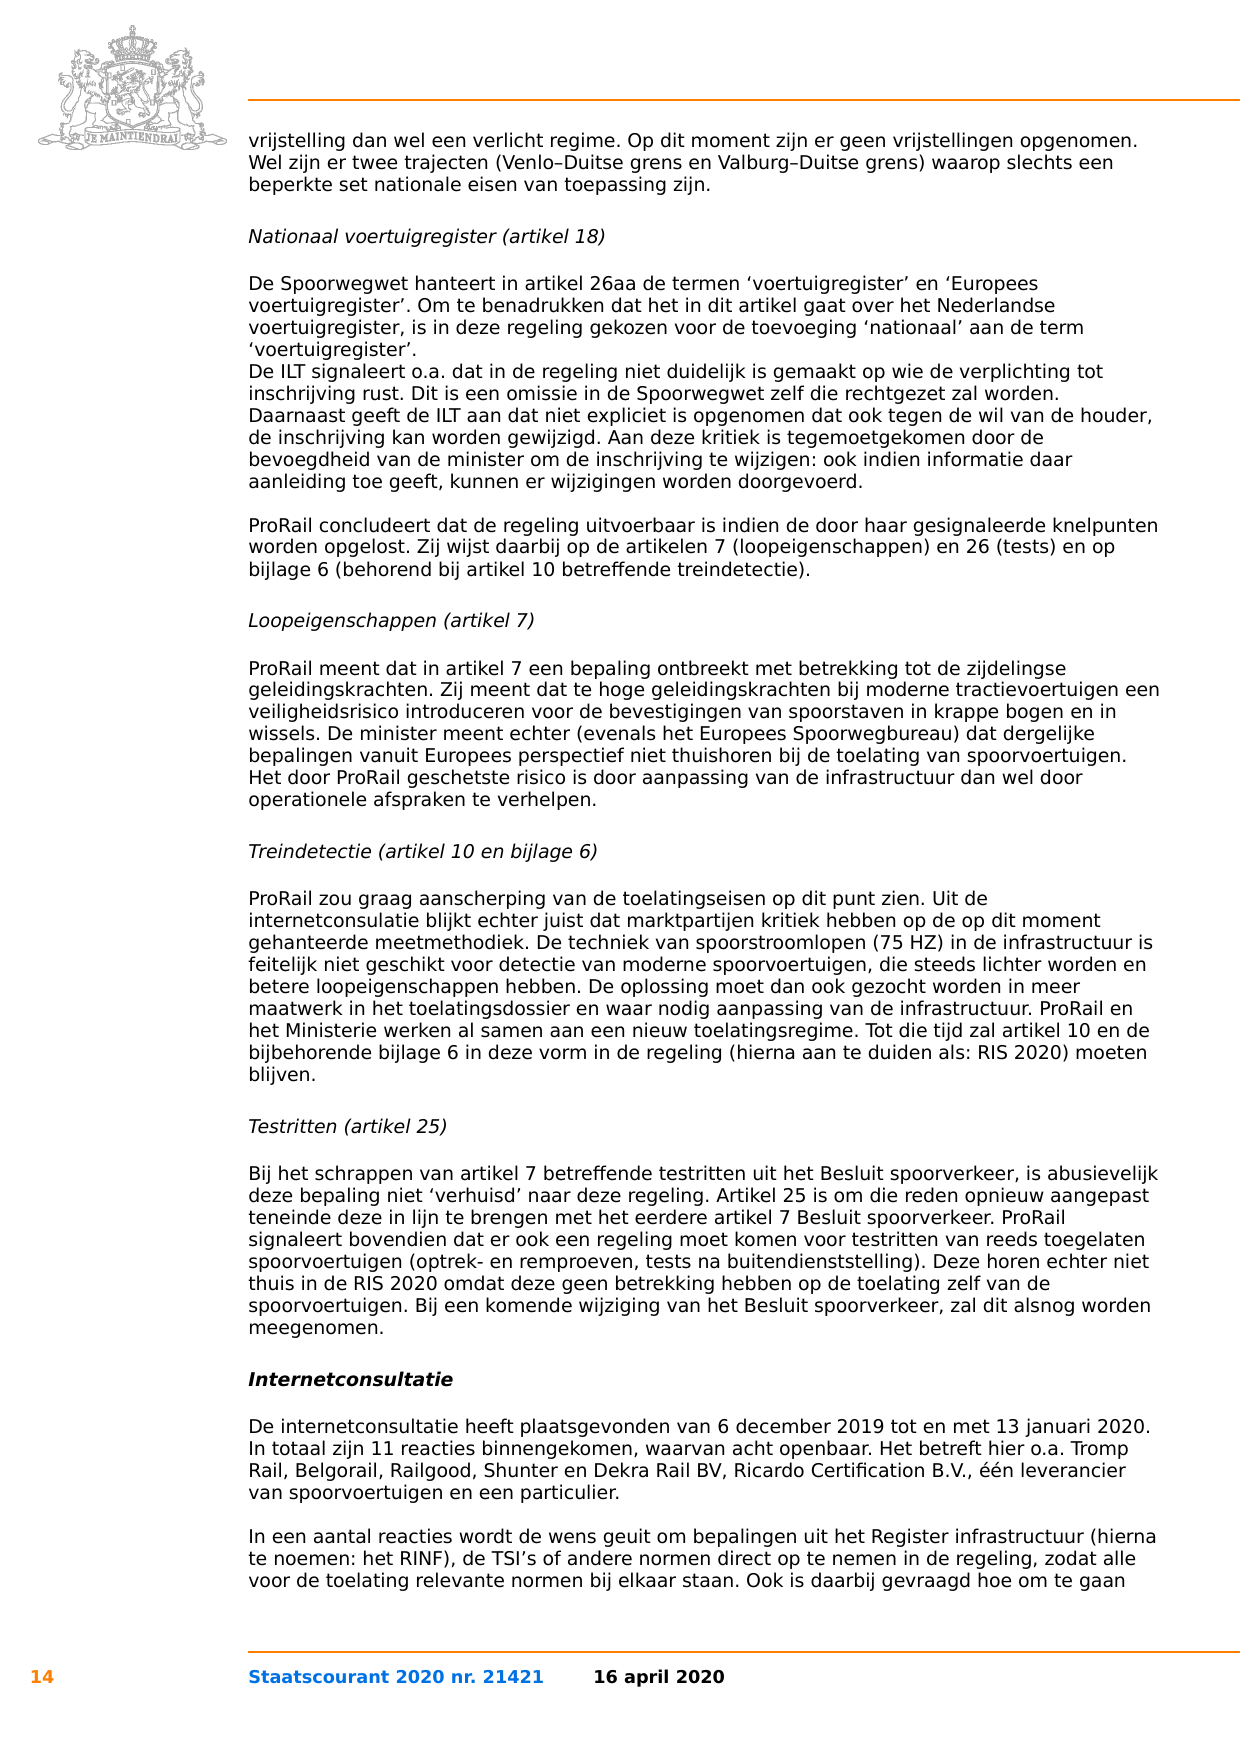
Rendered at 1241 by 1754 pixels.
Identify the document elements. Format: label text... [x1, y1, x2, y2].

text ProRail meent dat in artikel 7 een bepaling ontbreekt met betrekking tot de zijdelingse geleidingskrachten. Zij meent dat te hoge geleidingskrachten bij moderne tractievoertuigen een veiligheidsrisico introduceren voor de bevestigingen van spoorstaven in krappe bogen en in wissels. De minister meent echter (evenals het Europees Spoorwegbureau) dat dergelijke bepalingen vanuit Europees perspectief niet thuishoren bij de toelating van spoorvoertuigen. Het door ProRail geschetste risico is door aanpassing van de infrastructuur dan wel door operationele afspraken te verhelpen. [248, 657, 1163, 811]
text vrijstelling dan wel een verlicht regime. Op dit moment zijn er geen vrijstellingen opgenomen. Wel zijn er twee trajecten (Venlo–Duitse grens en Valburg–Duitse grens) waarop slechts een beperkte set nationale eisen van toepassing zijn. [248, 130, 1163, 196]
text ProRail concludeert dat de regeling uitvoerbaar is indien de door haar gesignaleerde knelpunten worden opgelost. Zij wijst daarbij op de artikelen 7 (loopeigenschappen) en 26 (tests) en op bijlage 6 (behorend bij artikel 10 betreffende treindetectie). [248, 514, 1163, 580]
subtitle Nationaal voertuigregister (artikel 18) [248, 226, 1163, 248]
text ProRail zou graag aanscherping van de toelatingseisen op dit punt zien. Uit de internetconsulatie blijkt echter juist dat marktpartijen kritiek hebben op de op dit moment gehanteerde meetmethodiek. De techniek van spoorstroomlopen (75 HZ) in de infrastructuur is feitelijk niet geschikt voor detectie van moderne spoorvoertuigen, die steeds lichter worden en betere loopeigenschappen hebben. De oplossing moet dan ook gezocht worden in meer maatwerk in het toelatingsdossier en waar nodig aanpassing van de infrastructuur. ProRail en het Ministerie werken al samen aan een nieuw toelatingsregime. Tot die tijd zal artikel 10 en de bijbehorende bijlage 6 in deze vorm in de regeling (hierna aan te duiden als: RIS 2020) moeten blijven. [248, 888, 1163, 1086]
text De internetconsultatie heeft plaatsgevonden van 6 december 2019 tot en met 13 januari 2020. In totaal zijn 11 reacties binnengekomen, waarvan acht openbaar. Het betreft hier o.a. Tromp Rail, Belgorail, Railgood, Shunter en Dekra Rail BV, Ricardo Certification B.V., één leverancier van spoorvoertuigen en een particulier. [248, 1416, 1163, 1504]
text De Spoorwegwet hanteert in artikel 26aa de termen ‘voertuigregister’ en ‘Europees voertuigregister’. Om te benadrukken dat het in dit artikel gaat over het Nederlandse voertuigregister, is in deze regeling gekozen voor de toevoeging ‘nationaal’ aan de term ‘voertuigregister’. [248, 273, 1163, 361]
text In een aantal reacties wordt de wens geuit om bepalingen uit het Register infrastructuur (hierna te noemen: het RINF), de TSI’s of andere normen direct op te nemen in de regeling, zodat alle voor de toelating relevante normen bij elkaar staan. Ook is daarbij gevraagd hoe om te gaan [248, 1526, 1163, 1592]
subtitle Internetconsultatie [248, 1369, 1163, 1391]
subtitle Treindetectie (artikel 10 en bijlage 6) [248, 841, 1163, 863]
text De ILT signaleert o.a. dat in de regeling niet duidelijk is gemaakt op wie de verplichting tot inschrijving rust. Dit is een omissie in de Spoorwegwet zelf die rechtgezet zal worden. Daarnaast geeft de ILT aan dat niet expliciet is opgenomen dat ook tegen de wil van de houder, de inschrijving kan worden gewijzigd. Aan deze kritiek is tegemoetgekomen door de bevoegdheid van de minister om de inschrijving te wijzigen: ook indien informatie daar aanleiding toe geeft, kunnen er wijzigingen worden doorgevoerd. [248, 361, 1163, 493]
subtitle Testritten (artikel 25) [248, 1116, 1163, 1138]
text Bij het schrappen van artikel 7 betreffende testritten uit het Besluit spoorverkeer, is abusievelijk deze bepaling niet ‘verhuisd’ naar deze regeling. Artikel 25 is om die reden opnieuw aangepast teneinde deze in lijn te brengen met het eerdere artikel 7 Besluit spoorverkeer. ProRail signaleert bovendien dat er ook een regeling moet komen voor testritten van reeds toegelaten spoorvoertuigen (optrek- en remproeven, tests na buitendienststelling). Deze horen echter niet thuis in de RIS 2020 omdat deze geen betrekking hebben op de toelating zelf van de spoorvoertuigen. Bij een komende wijziging van het Besluit spoorverkeer, zal dit alsnog worden meegenomen. [248, 1163, 1163, 1339]
subtitle Loopeigenschappen (artikel 7) [248, 610, 1163, 632]
picture [38, 25, 227, 150]
